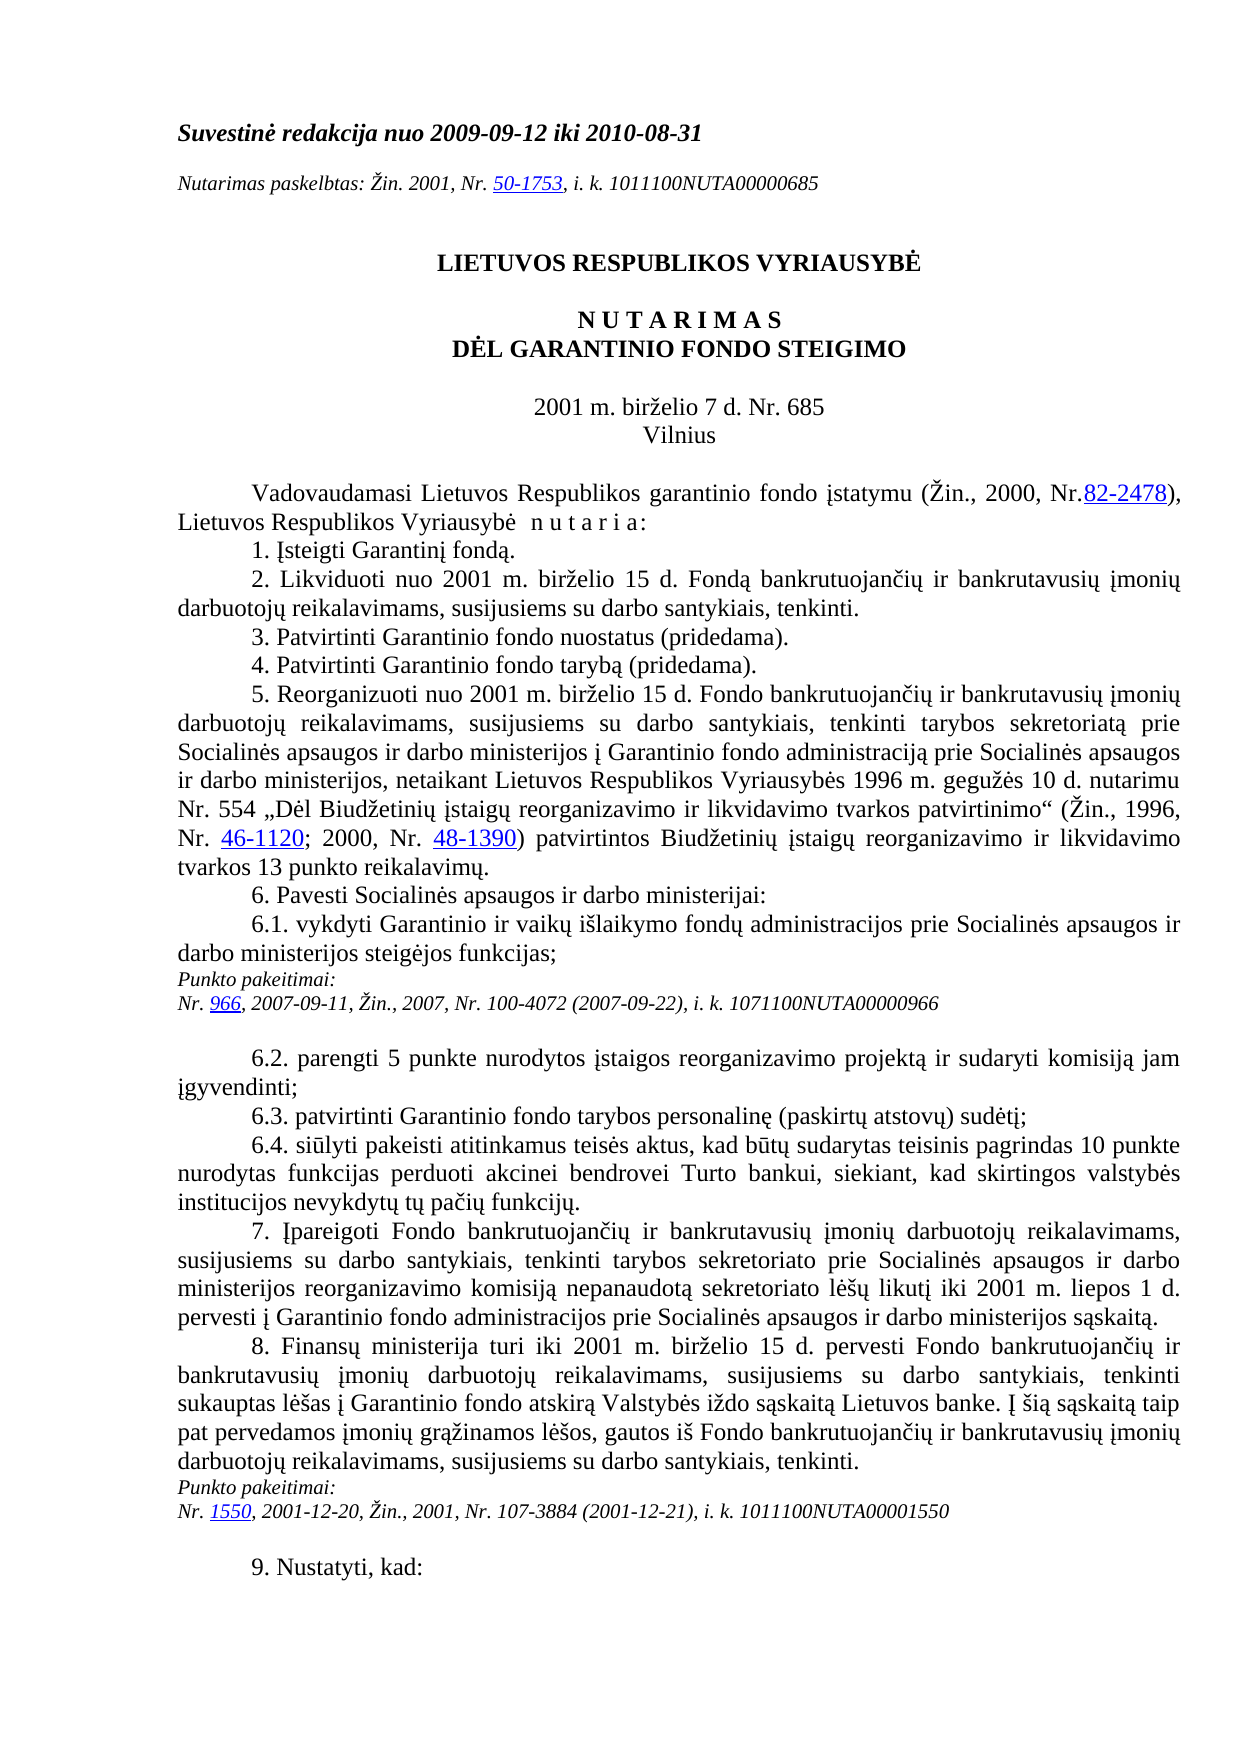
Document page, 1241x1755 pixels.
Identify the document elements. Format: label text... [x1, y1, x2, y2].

text Vilnius [177, 420, 1181, 449]
text 6.4. siūlyti pakeisti atitinkamus teisės aktus, kad būtų sudarytas teisinis pagrindas 10 punkte nurodytas funkcijas perduoti akcinei bendrovei Turto bankui, siekiant, kad skirtingos valstybės institucijos nevykdytų tų pačių funkcijų. [177, 1130, 1181, 1216]
text 2. Likviduoti nuo 2001 m. birželio 15 d. Fondą bankrutuojančių ir bankrutavusių įmonių darbuotojų reikalavimams, susijusiems su darbo santykiais, tenkinti. [177, 564, 1181, 622]
text 6.3. patvirtinti Garantinio fondo tarybos personalinę (paskirtų atstovų) sudėtį; [177, 1101, 1181, 1130]
text 1. Įsteigti Garantinį fondą. [177, 535, 1181, 564]
text DĖL GARANTINIO FONDO STEIGIMO [177, 334, 1181, 363]
text 8. Finansų ministerija turi iki 2001 m. birželio 15 d. pervesti Fondo bankrutuojančių ir bankrutavusių įmonių darbuotojų reikalavimams, susijusiems su darbo santykiais, tenkinti sukauptas lėšas į Garantinio fondo atskirą Valstybės iždo sąskaitą Lietuvos banke. Į šią sąskaitą taip pat pervedamos įmonių grąžinamos lėšos, gautos iš Fondo bankrutuojančių ir bankrutavusių įmonių darbuotojų reikalavimams, susijusiems su darbo santykiais, tenkinti. [177, 1331, 1181, 1475]
text Nr. 966, 2007-09-11, Žin., 2007, Nr. 100-4072 (2007-09-22), i. k. 1071100NUTA00000966 [177, 991, 1181, 1015]
text Suvestinė redakcija nuo 2009-09-12 iki 2010-08-31 [177, 118, 1181, 147]
text 2001 m. birželio 7 d. Nr. 685 [177, 392, 1181, 420]
text LIETUVOS RESPUBLIKOS VYRIAUSYBĖ [177, 248, 1181, 277]
text Punkto pakeitimai: [177, 1475, 1181, 1499]
text 3. Patvirtinti Garantinio fondo nuostatus (pridedama). [177, 622, 1181, 650]
text 4. Patvirtinti Garantinio fondo tarybą (pridedama). [177, 650, 1181, 679]
text 5. Reorganizuoti nuo 2001 m. birželio 15 d. Fondo bankrutuojančių ir bankrutavusių įmonių darbuotojų reikalavimams, susijusiems su darbo santykiais, tenkinti tarybos sekretoriatą prie Socialinės apsaugos ir darbo ministerijos į Garantinio fondo administraciją prie Socialinės apsaugos ir darbo ministerijos, netaikant Lietuvos Respublikos Vyriausybės 1996 m. gegužės 10 d. nutarimu Nr. 554 „Dėl Biudžetinių įstaigų reorganizavimo ir likvidavimo tvarkos patvirtinimo“ (Žin., 1996, Nr. 46-1120; 2000, Nr. 48-1390) patvirtintos Biudžetinių įstaigų reorganizavimo ir likvidavimo tvarkos 13 punkto reikalavimų. [177, 679, 1181, 880]
text Vadovaudamasi Lietuvos Respublikos garantinio fondo įstatymu (Žin., 2000, Nr.82-2478), Lietuvos Respublikos Vyriausybė nutaria: [177, 478, 1181, 535]
text 6.2. parengti 5 punkte nurodytos įstaigos reorganizavimo projektą ir sudaryti komisiją jam įgyvendinti; [177, 1043, 1181, 1101]
text Nr. 1550, 2001-12-20, Žin., 2001, Nr. 107-3884 (2001-12-21), i. k. 1011100NUTA00001550 [177, 1499, 1181, 1523]
text N U T A R I M A S [177, 305, 1181, 334]
text 6.1. vykdyti Garantinio ir vaikų išlaikymo fondų administracijos prie Socialinės apsaugos ir darbo ministerijos steigėjos funkcijas; [177, 909, 1181, 967]
text 6. Pavesti Socialinės apsaugos ir darbo ministerijai: [177, 880, 1181, 909]
text Nutarimas paskelbtas: Žin. 2001, Nr. 50-1753, i. k. 1011100NUTA00000685 [177, 171, 1181, 195]
text 7. Įpareigoti Fondo bankrutuojančių ir bankrutavusių įmonių darbuotojų reikalavimams, susijusiems su darbo santykiais, tenkinti tarybos sekretoriato prie Socialinės apsaugos ir darbo ministerijos reorganizavimo komisiją nepanaudotą sekretoriato lėšų likutį iki 2001 m. liepos 1 d. pervesti į Garantinio fondo administracijos prie Socialinės apsaugos ir darbo ministerijos sąskaitą. [177, 1216, 1181, 1331]
text Punkto pakeitimai: [177, 967, 1181, 991]
text 9. Nustatyti, kad: [177, 1552, 1181, 1580]
